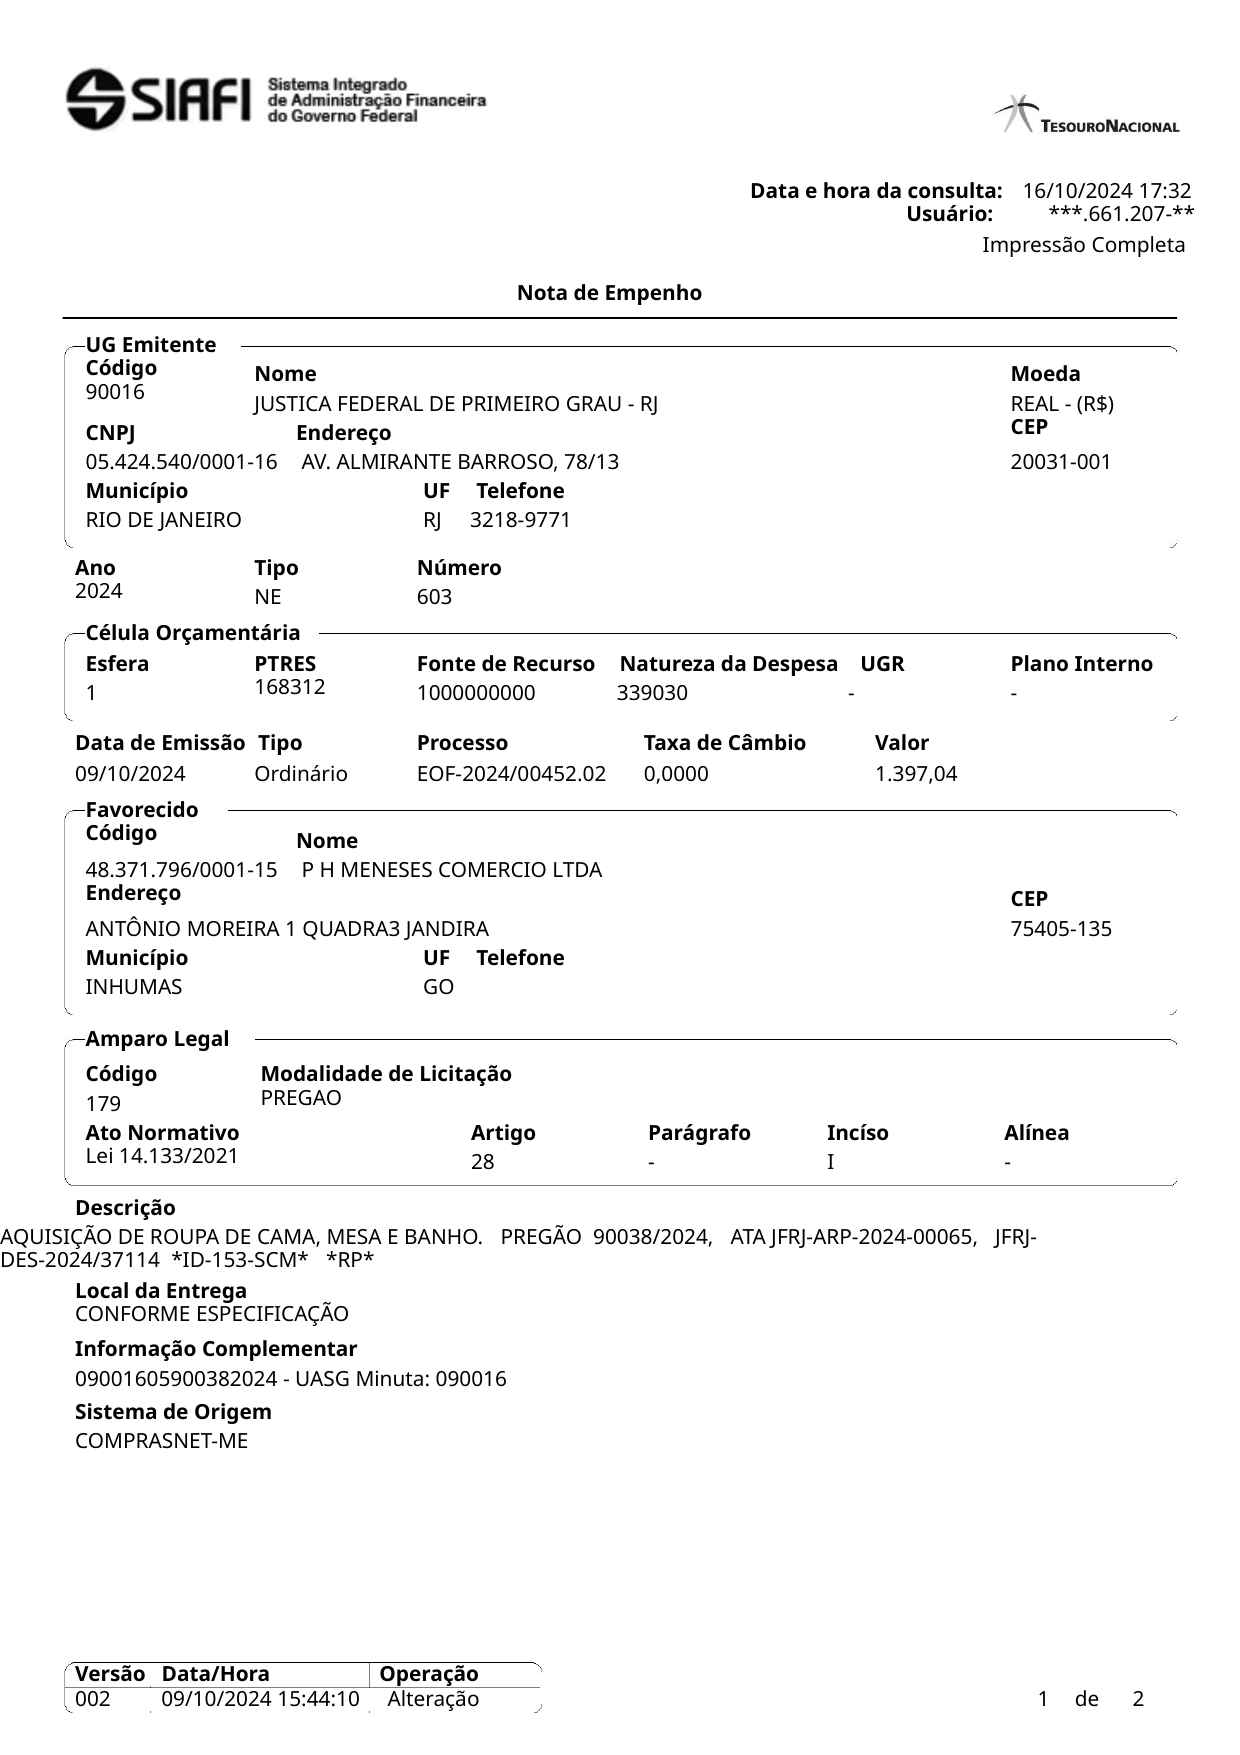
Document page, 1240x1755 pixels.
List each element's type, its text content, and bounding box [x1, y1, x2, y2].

text de [1074, 1688, 1129, 1711]
text UF Telefone [423, 947, 594, 970]
text 1 [85, 682, 128, 705]
text Incíso [827, 1122, 918, 1145]
text UG Emitente [85, 334, 241, 357]
text I [827, 1151, 864, 1174]
text Município [85, 947, 214, 970]
text REAL - (R$) [1010, 392, 1155, 416]
text CNPJ [85, 422, 172, 445]
text 09001605900382024 - UASG Minuta: 090016 [75, 1367, 562, 1391]
text GO [423, 976, 487, 999]
text 05.424.540/0001-16 AV. ALMIRANTE BARROSO, 78/13 [85, 451, 709, 474]
text 28 [471, 1151, 525, 1174]
text 09/10/2024 [75, 763, 211, 786]
text Operação [379, 1663, 506, 1686]
text ANTÔNIO MOREIRA 1 QUADRA3 JANDIRA [85, 917, 564, 941]
text Código [85, 1063, 188, 1086]
text 90016 [85, 381, 241, 404]
text - [1010, 682, 1048, 705]
text Parágrafo [648, 1122, 776, 1145]
text EOF-2024/00452.02 [417, 763, 637, 786]
text Usuário: ***.661.207-** [906, 203, 1238, 226]
text 2 [1132, 1688, 1175, 1711]
text Artigo [471, 1122, 563, 1145]
text CONFORME ESPECIFICAÇÃO [75, 1303, 415, 1326]
text PTRES [254, 653, 355, 676]
text Endereço [296, 422, 422, 445]
text Descrição [75, 1197, 206, 1220]
text 179 [85, 1092, 151, 1116]
text Fonte de Recurso Natureza da Despesa UGR [417, 653, 966, 676]
text Nome [254, 363, 343, 386]
text Alínea [1004, 1122, 1098, 1145]
text 1 [1037, 1688, 1074, 1711]
text Célula Orçamentária [85, 622, 319, 645]
text JUSTICA FEDERAL DE PRIMEIRO GRAU - RJ [254, 392, 762, 416]
text Data e hora da consulta: 16/10/2024 17:32 [750, 180, 1238, 203]
text DES-2024/37114 *ID-153-SCM* *RP* [0, 1249, 1239, 1272]
text Código [85, 357, 241, 381]
text PREGAO [260, 1086, 537, 1110]
text Informação Complementar [75, 1338, 378, 1361]
text UF Telefone [423, 480, 594, 503]
text Número [417, 557, 527, 580]
text CEP [1010, 416, 1155, 439]
text CEP [1010, 888, 1084, 911]
text AQUISIÇÃO DE ROUPA DE CAMA, MESA E BANHO. PREGÃO 90038/2024, ATA JFRJ-ARP-2024-00065, JFRJ- [0, 1226, 1239, 1249]
text Nome [296, 830, 385, 853]
text RIO DE JANEIRO [85, 509, 284, 532]
text Plano Interno [1010, 653, 1174, 676]
text Município [85, 480, 214, 503]
text 339030 [617, 682, 717, 705]
text Ato Normativo [85, 1122, 266, 1145]
text 1.397,04 [875, 763, 987, 786]
text Esfera [85, 653, 180, 676]
text Local da Entrega [75, 1280, 415, 1303]
text NE [254, 586, 314, 609]
text 0,0000 [644, 763, 739, 786]
text Data de Emissão Tipo [75, 732, 331, 755]
text 168312 [254, 676, 355, 699]
text Taxa de Câmbio [644, 732, 834, 755]
text Nota de Empenho [517, 282, 725, 305]
text Valor [875, 732, 958, 755]
text Tipo [254, 557, 329, 580]
text Endereço [85, 882, 697, 906]
text Moeda [1010, 363, 1108, 386]
text 1000000000 [417, 682, 564, 705]
text 20031-001 [1010, 451, 1141, 474]
text 48.371.796/0001-15 P H MENESES COMERCIO LTDA [85, 859, 697, 882]
text Ordinário [254, 763, 371, 786]
text Impressão Completa [982, 234, 1206, 257]
text RJ 3218-9771 [423, 509, 608, 532]
text INHUMAS [85, 976, 213, 999]
text Modalidade de Licitação [260, 1063, 537, 1086]
text 75405-135 [1010, 917, 1141, 941]
text - [848, 682, 886, 705]
text - [1004, 1151, 1042, 1174]
text Sistema de Origem [75, 1401, 295, 1424]
text Versão Data/Hora [75, 1663, 290, 1686]
text Lei 14.133/2021 [85, 1145, 266, 1168]
text Processo [417, 732, 542, 755]
text Favorecido [85, 799, 228, 822]
text Ano [75, 557, 152, 580]
text Código [85, 822, 228, 845]
text Amparo Legal [85, 1028, 255, 1051]
text 2024 [75, 580, 152, 603]
text COMPRASNET-ME [75, 1430, 291, 1453]
text 002 09/10/2024 15:44:10 Alteração [75, 1688, 526, 1711]
text - [648, 1151, 686, 1174]
text 603 [417, 586, 483, 609]
